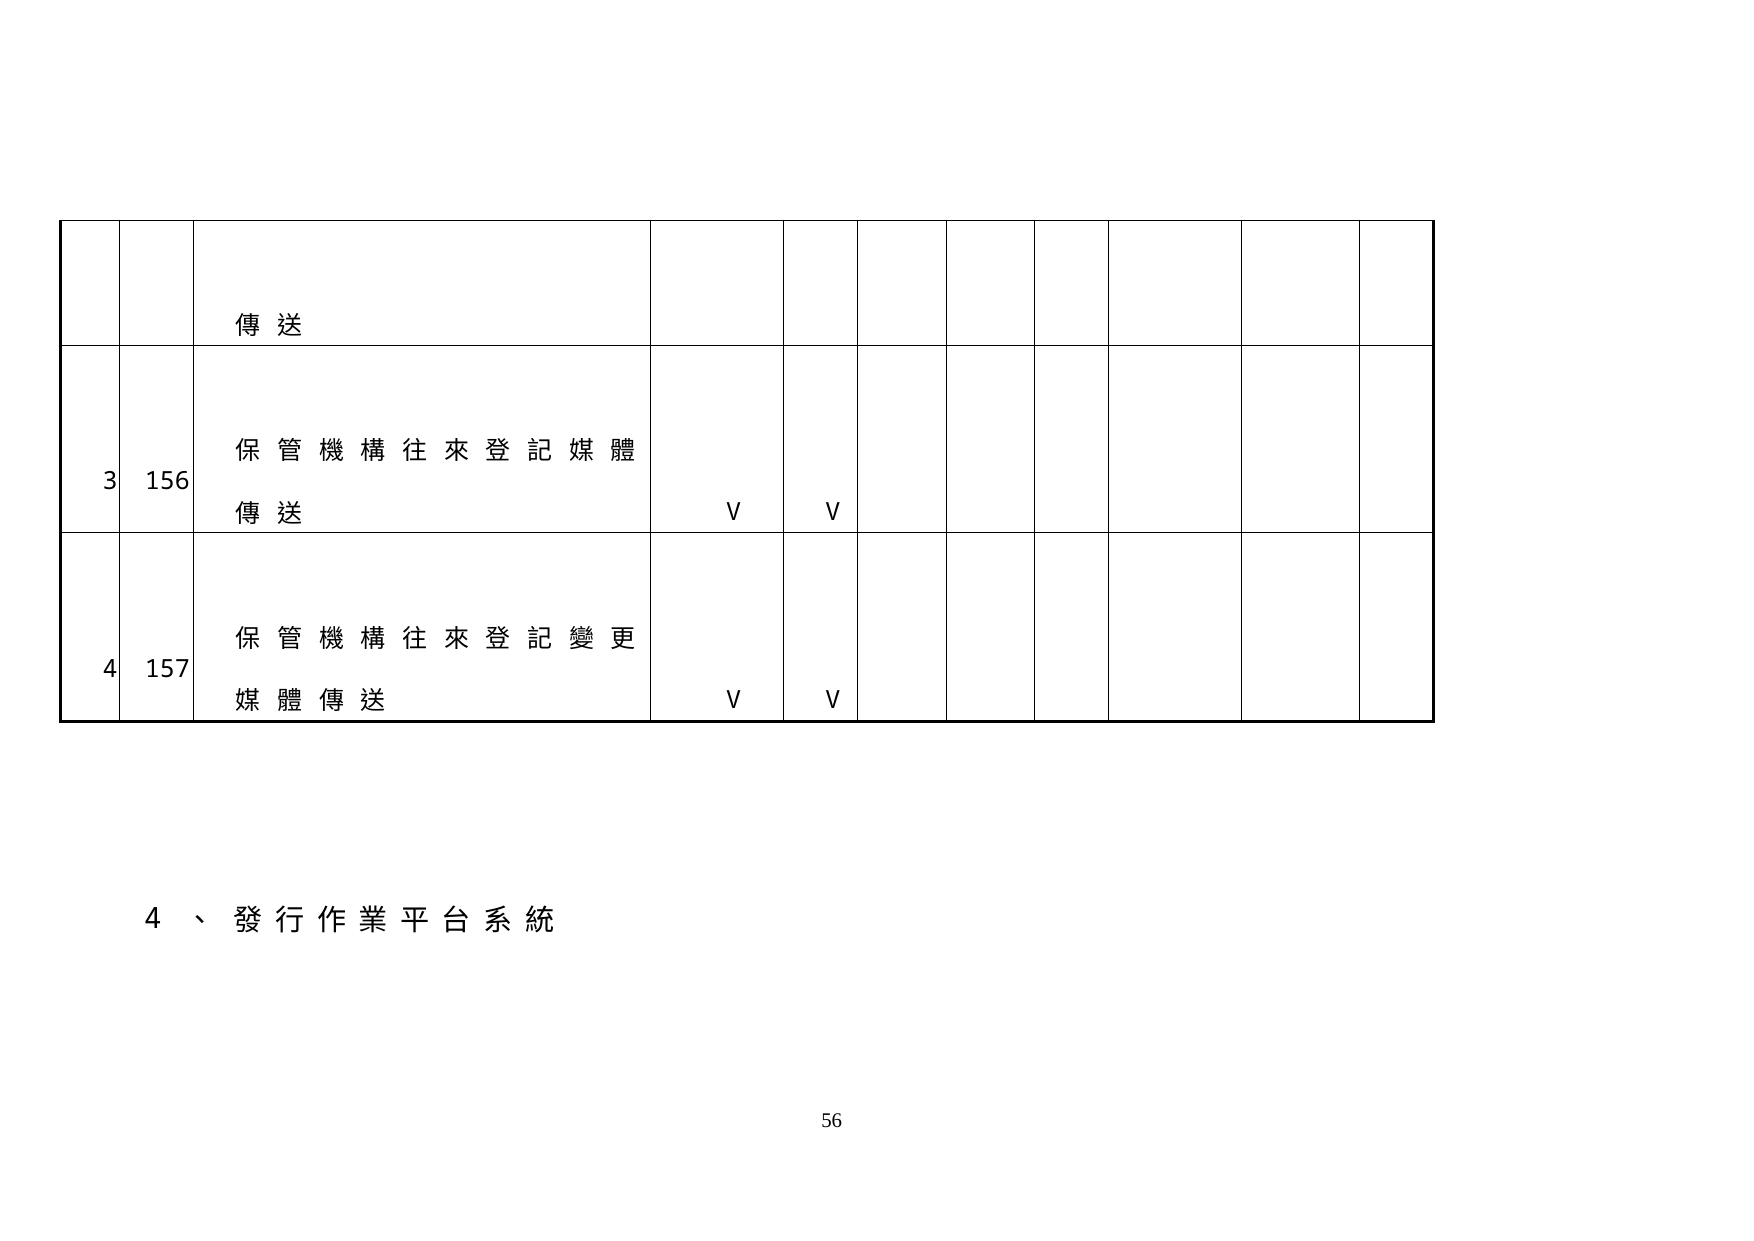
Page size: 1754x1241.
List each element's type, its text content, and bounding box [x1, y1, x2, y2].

table_cell [1035, 533, 1108, 719]
table_cell [651, 221, 783, 344]
table_cell V [651, 533, 783, 719]
table_cell 157 [120, 533, 193, 719]
table_cell [947, 533, 1034, 719]
table_cell [1035, 346, 1108, 532]
table_cell 4 [62, 533, 119, 719]
table_cell [1242, 346, 1359, 532]
table_cell V [651, 346, 783, 532]
list 發行作業平台系統 [132, 844, 1602, 969]
table_cell [1360, 221, 1432, 344]
table_cell [62, 221, 119, 344]
table_cell [120, 221, 193, 344]
table_cell [1109, 346, 1241, 532]
table_cell 保管機構往來登記媒體傳送 [194, 346, 650, 532]
table_cell [1360, 346, 1432, 532]
table_cell [858, 533, 946, 719]
table_cell [1109, 533, 1241, 719]
table_cell V [784, 346, 857, 532]
table_cell [1360, 533, 1432, 719]
table_cell [784, 221, 857, 344]
table_cell [1242, 221, 1359, 344]
table_cell [858, 221, 946, 344]
table_cell 3 [62, 346, 119, 532]
table_cell 156 [120, 346, 193, 532]
table_cell 傳送 [194, 221, 650, 344]
table_cell [1242, 533, 1359, 719]
table_cell [1035, 221, 1108, 344]
table_cell [947, 221, 1034, 344]
table_cell [947, 346, 1034, 532]
table_cell 保管機構往來登記變更媒體傳送 [194, 533, 650, 719]
table_cell V [784, 533, 857, 719]
table_cell [1109, 221, 1241, 344]
table_cell [858, 346, 946, 532]
